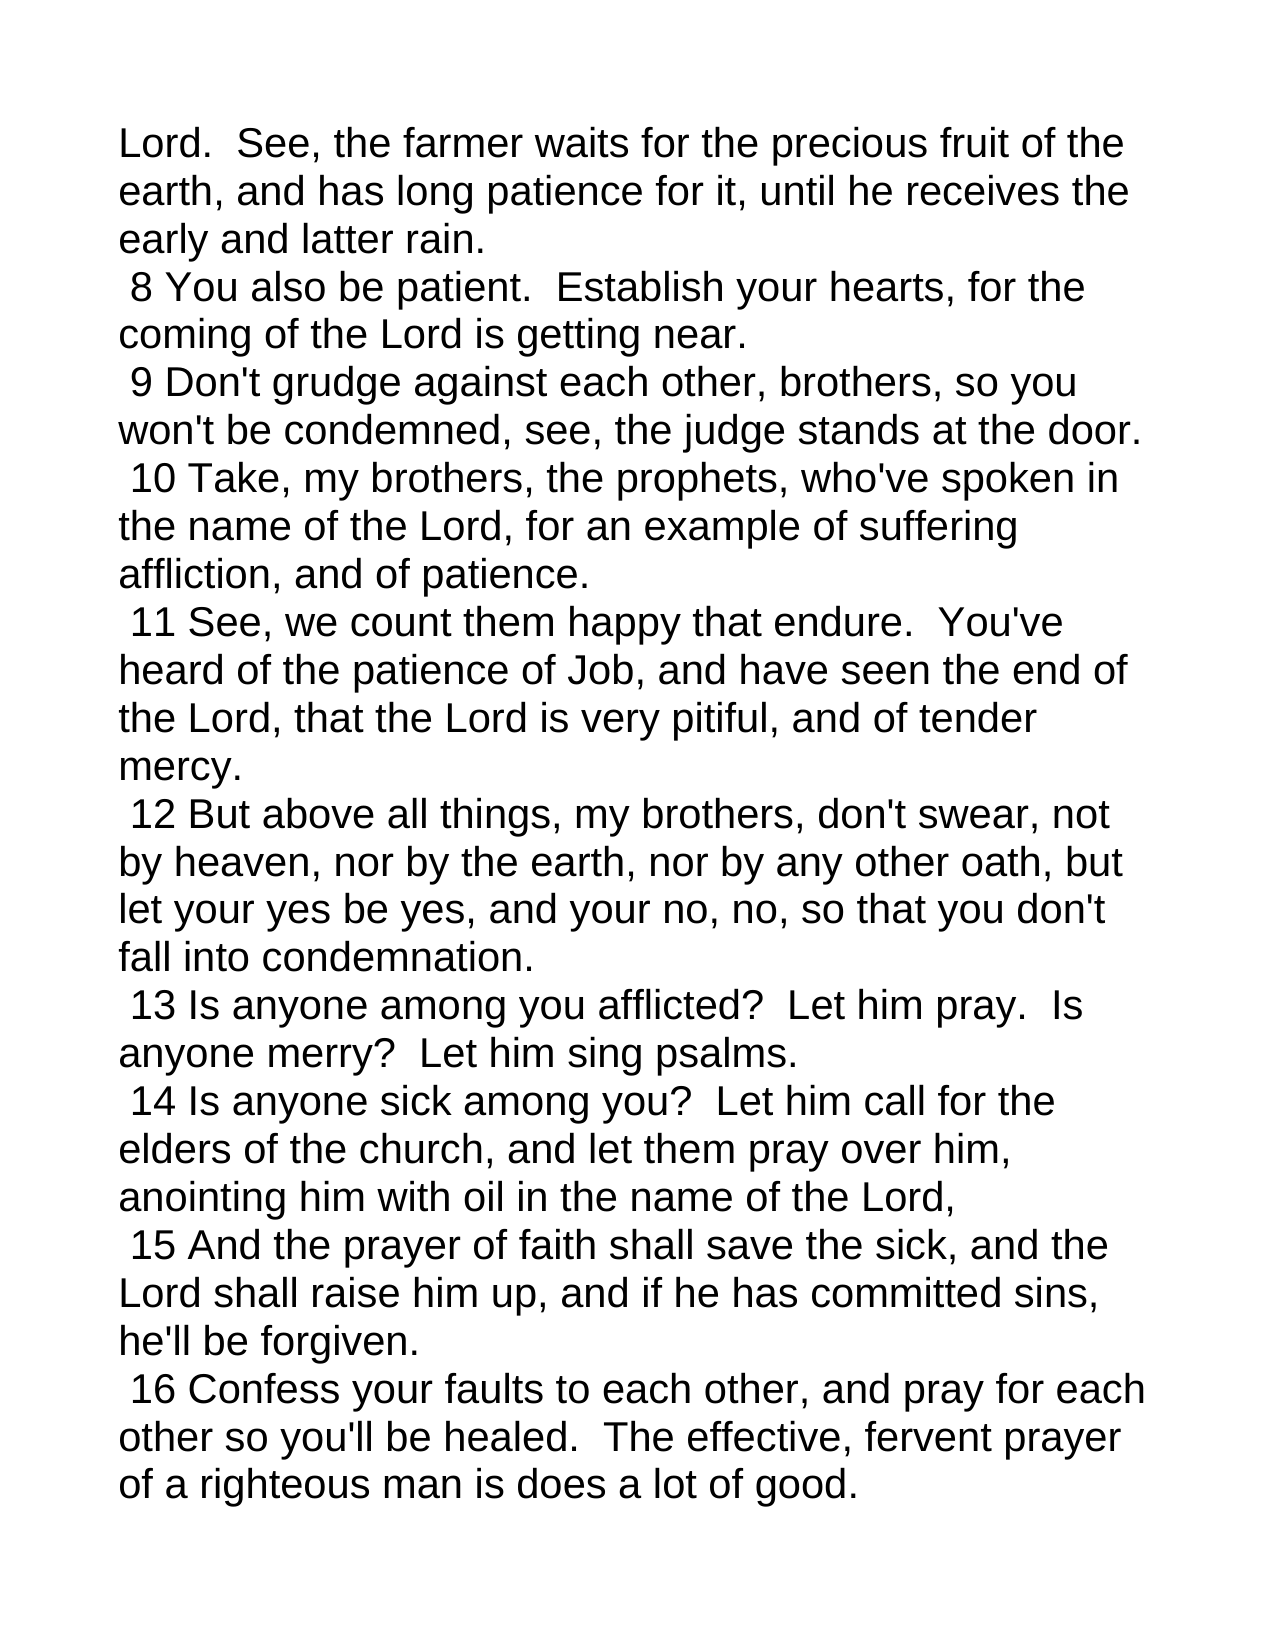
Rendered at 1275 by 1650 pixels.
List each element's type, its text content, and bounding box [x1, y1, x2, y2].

text 16 Confess your faults to each other, and pray for each other so you'll be healed. The effective, fervent prayer of a righteous man is does a lot of good. [118, 1364, 1157, 1508]
text 8 You also be patient. Establish your hearts, for the coming of the Lord is getting near. [118, 262, 1157, 358]
text 10 Take, my brothers, the prophets, who've spoken in the name of the Lord, for an example of suffering affliction, and of patience. [118, 453, 1157, 597]
text 14 Is anyone sick among you? Let him call for the elders of the church, and let them pray over him, anointing him with oil in the name of the Lord, [118, 1076, 1157, 1220]
text 9 Don't grudge against each other, brothers, so you won't be condemned, see, the judge stands at the door. [118, 358, 1157, 453]
text 13 Is anyone among you afflicted? Let him pray. Is anyone merry? Let him sing psalms. [118, 981, 1157, 1076]
text 11 See, we count them happy that endure. You've heard of the patience of Job, and have seen the end of the Lord, that the Lord is very pitiful, and of tender mercy. [118, 597, 1157, 789]
text 15 And the prayer of faith shall save the sick, and the Lord shall raise him up, and if he has committed sins, he'll be forgiven. [118, 1220, 1157, 1364]
text 12 But above all things, my brothers, don't swear, not by heaven, nor by the earth, nor by any other oath, but let your yes be yes, and your no, no, so that you don't fall into condemnation. [118, 789, 1157, 981]
text Lord. See, the farmer waits for the precious fruit of the earth, and has long patience for it, until he receives the early and latter rain. [118, 118, 1157, 262]
